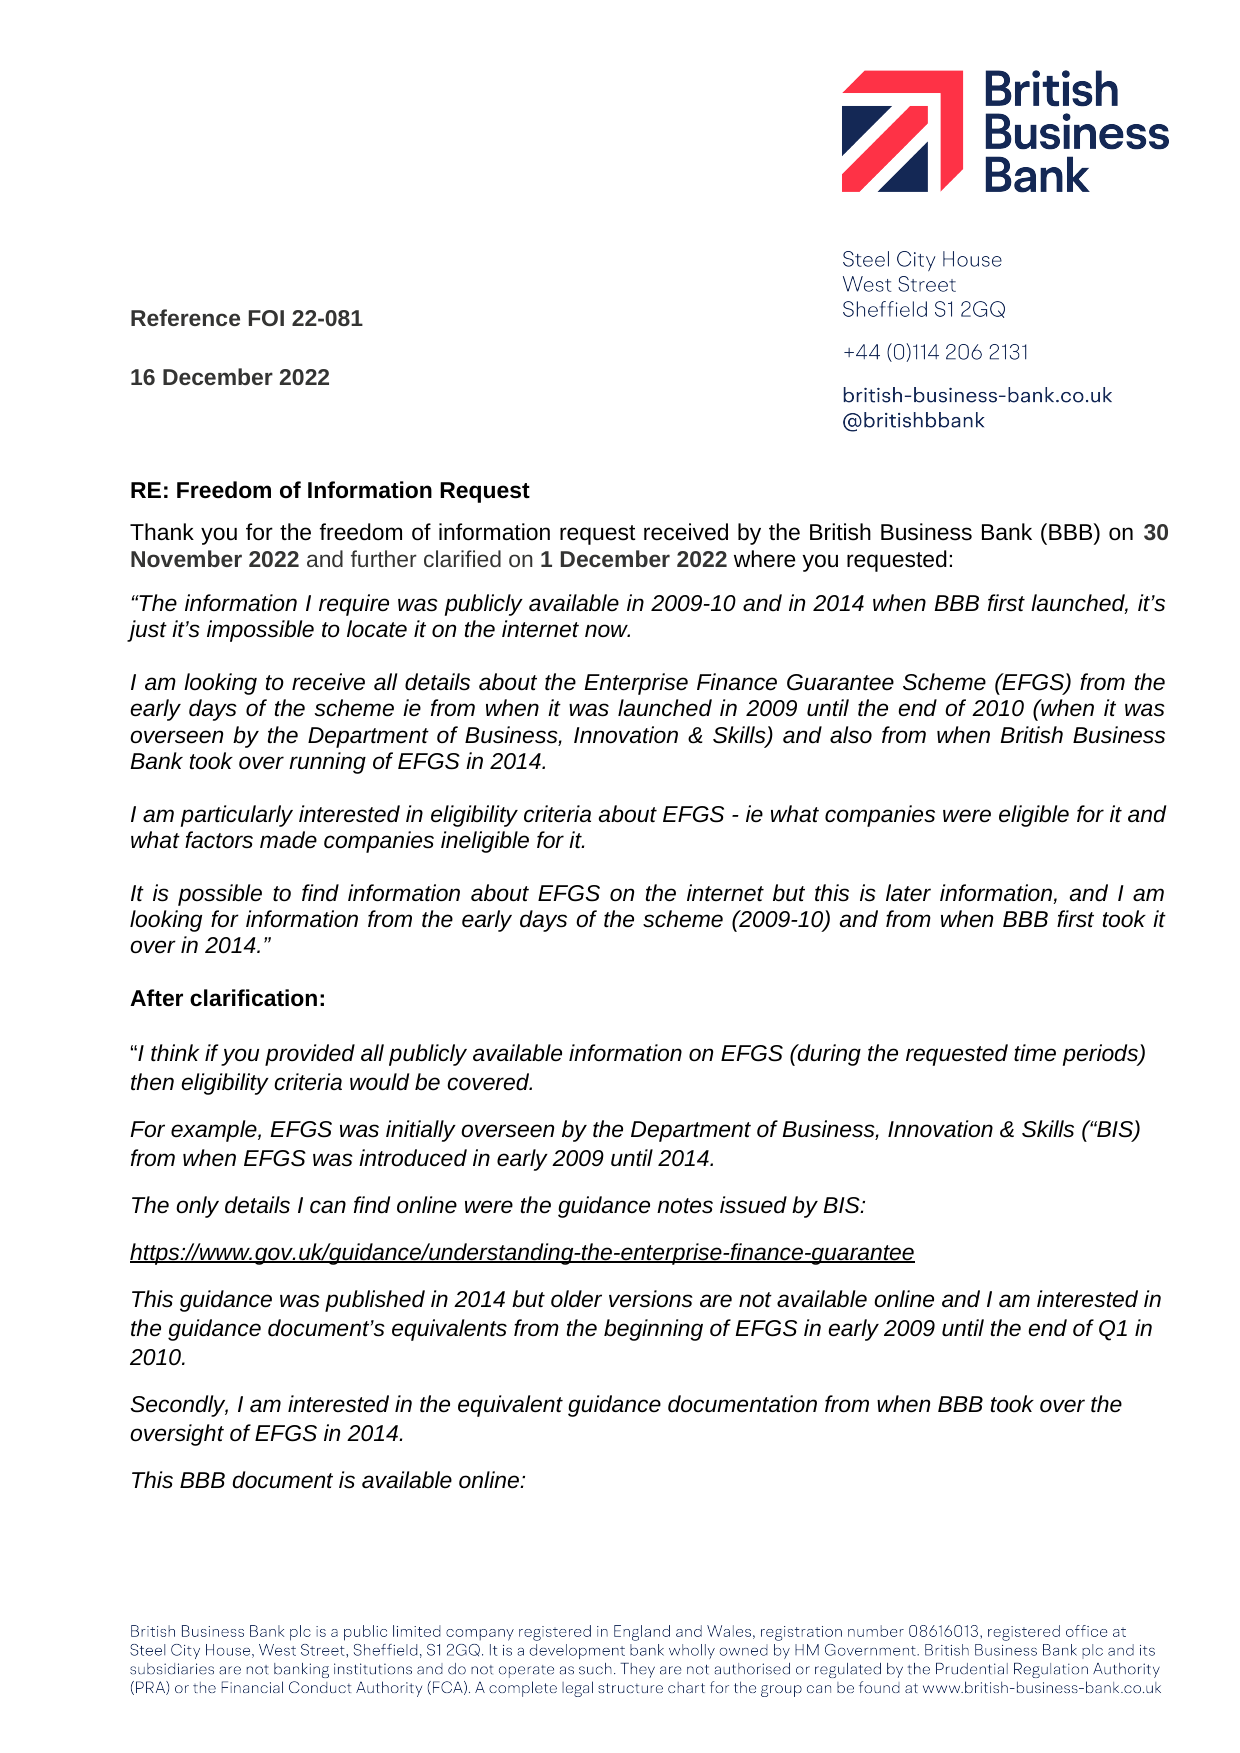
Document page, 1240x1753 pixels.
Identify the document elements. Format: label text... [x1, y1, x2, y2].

text This guidance was published in 2014 but older versions are not available online and I am interested in the guidance document’s equivalents from the beginning of EFGS in early 2009 until the end of Q1 in 2010. [130, 1284, 1169, 1371]
text https://www.gov.uk/guidance/understanding-the-enterprise-finance-guarantee [130, 1237, 1169, 1266]
text “The information I require was publicly available in 2009-10 and in 2014 when BBB first launched, it’s just it’s impossible to locate it on the internet now. [130, 590, 1169, 642]
text I am looking to receive all details about the Enterprise Finance Guarantee Scheme (EFGS) from the early days of the scheme ie from when it was launched in 2009 until the end of 2010 (when it was overseen by the Department of Business, Innovation & Skills) and also from when British Business Bank took over running of EFGS in 2014. [130, 669, 1169, 774]
text For example, EFGS was initially overseen by the Department of Business, Innovation & Skills (“BIS) from when EFGS was introduced in early 2009 until 2014. [130, 1114, 1169, 1172]
text The only details I can find online were the guidance notes issued by BIS: [130, 1190, 1169, 1219]
text After clarification: [130, 985, 1169, 1011]
text “I think if you provided all publicly available information on EFGS (during the requested time periods) then eligibility criteria would be covered. [130, 1038, 1169, 1096]
text Reference FOI 22-081 [130, 303, 1169, 333]
text This BBB document is available online: [130, 1465, 1169, 1494]
text 16 December 2022 [130, 362, 1169, 391]
text I am particularly interested in eligibility criteria about EFGS - ie what companies were eligible for it and what factors made companies ineligible for it. [130, 801, 1169, 853]
text Secondly, I am interested in the equivalent guidance documentation from when BBB took over the oversight of EFGS in 2014. [130, 1389, 1169, 1447]
text It is possible to find information about EFGS on the internet but this is later information, and I am looking for information from the early days of the scheme (2009-10) and from when BBB first took it over in 2014.” [130, 880, 1169, 959]
text RE: Freedom of Information Request [130, 477, 1169, 503]
text Thank you for the freedom of information request received by the British Business Bank (BBB) on 30 November 2022 and further clarified on 1 December 2022 where you requested: [130, 519, 1169, 572]
